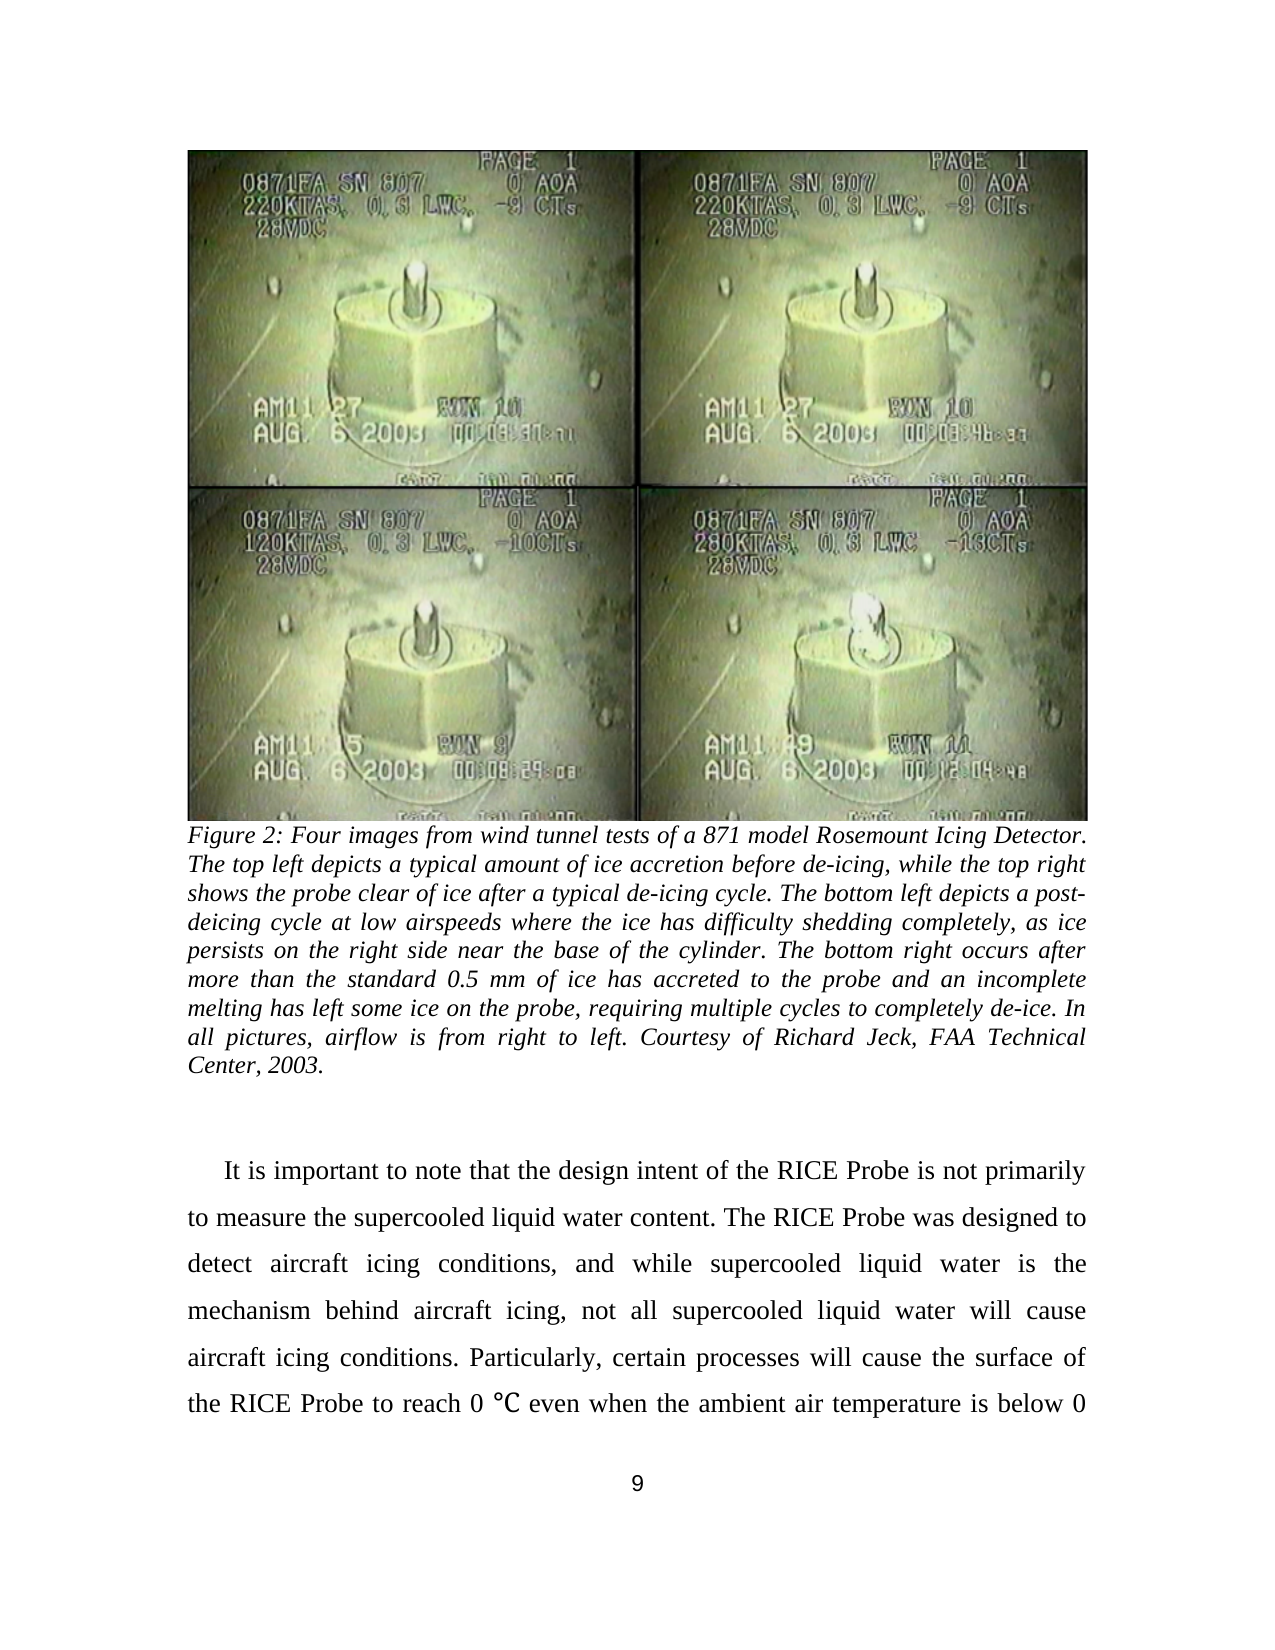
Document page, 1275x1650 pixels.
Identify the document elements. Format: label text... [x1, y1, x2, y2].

picture [187, 150, 1088, 821]
text It is important to note that the design intent of the RICE Probe is not primarily to measure the supercooled liquid water content. The RICE Probe was designed to detect aircraft icing conditions, and while supercooled liquid water is the mechanism behind aircraft icing, not all supercooled liquid water will cause aircraft icing conditions. Particularly, certain processes will cause the surface of the RICE Probe to reach 0 ℃ even when the ambient air temperature is below 0 [187, 1154, 1087, 1419]
text Figure 2: Four images from wind tunnel tests of a 871 model Rosemount Icing Detector. The top left depicts a typical amount of ice accretion before de-icing, while the top right shows the probe clear of ice after a typical de-icing cycle. The bottom left depicts a post-deicing cycle at low airspeeds where the ice has difficulty shedding completely, as ice persists on the right side near the base of the cylinder. The bottom right occurs after more than the standard 0.5 mm of ice has accreted to the probe and an incomplete melting has left some ice on the probe, requiring multiple cycles to completely de-ice. In all pictures, airflow is from right to left. Courtesy of Richard Jeck, FAA Technical Center, 2003. [187, 821, 1087, 1079]
